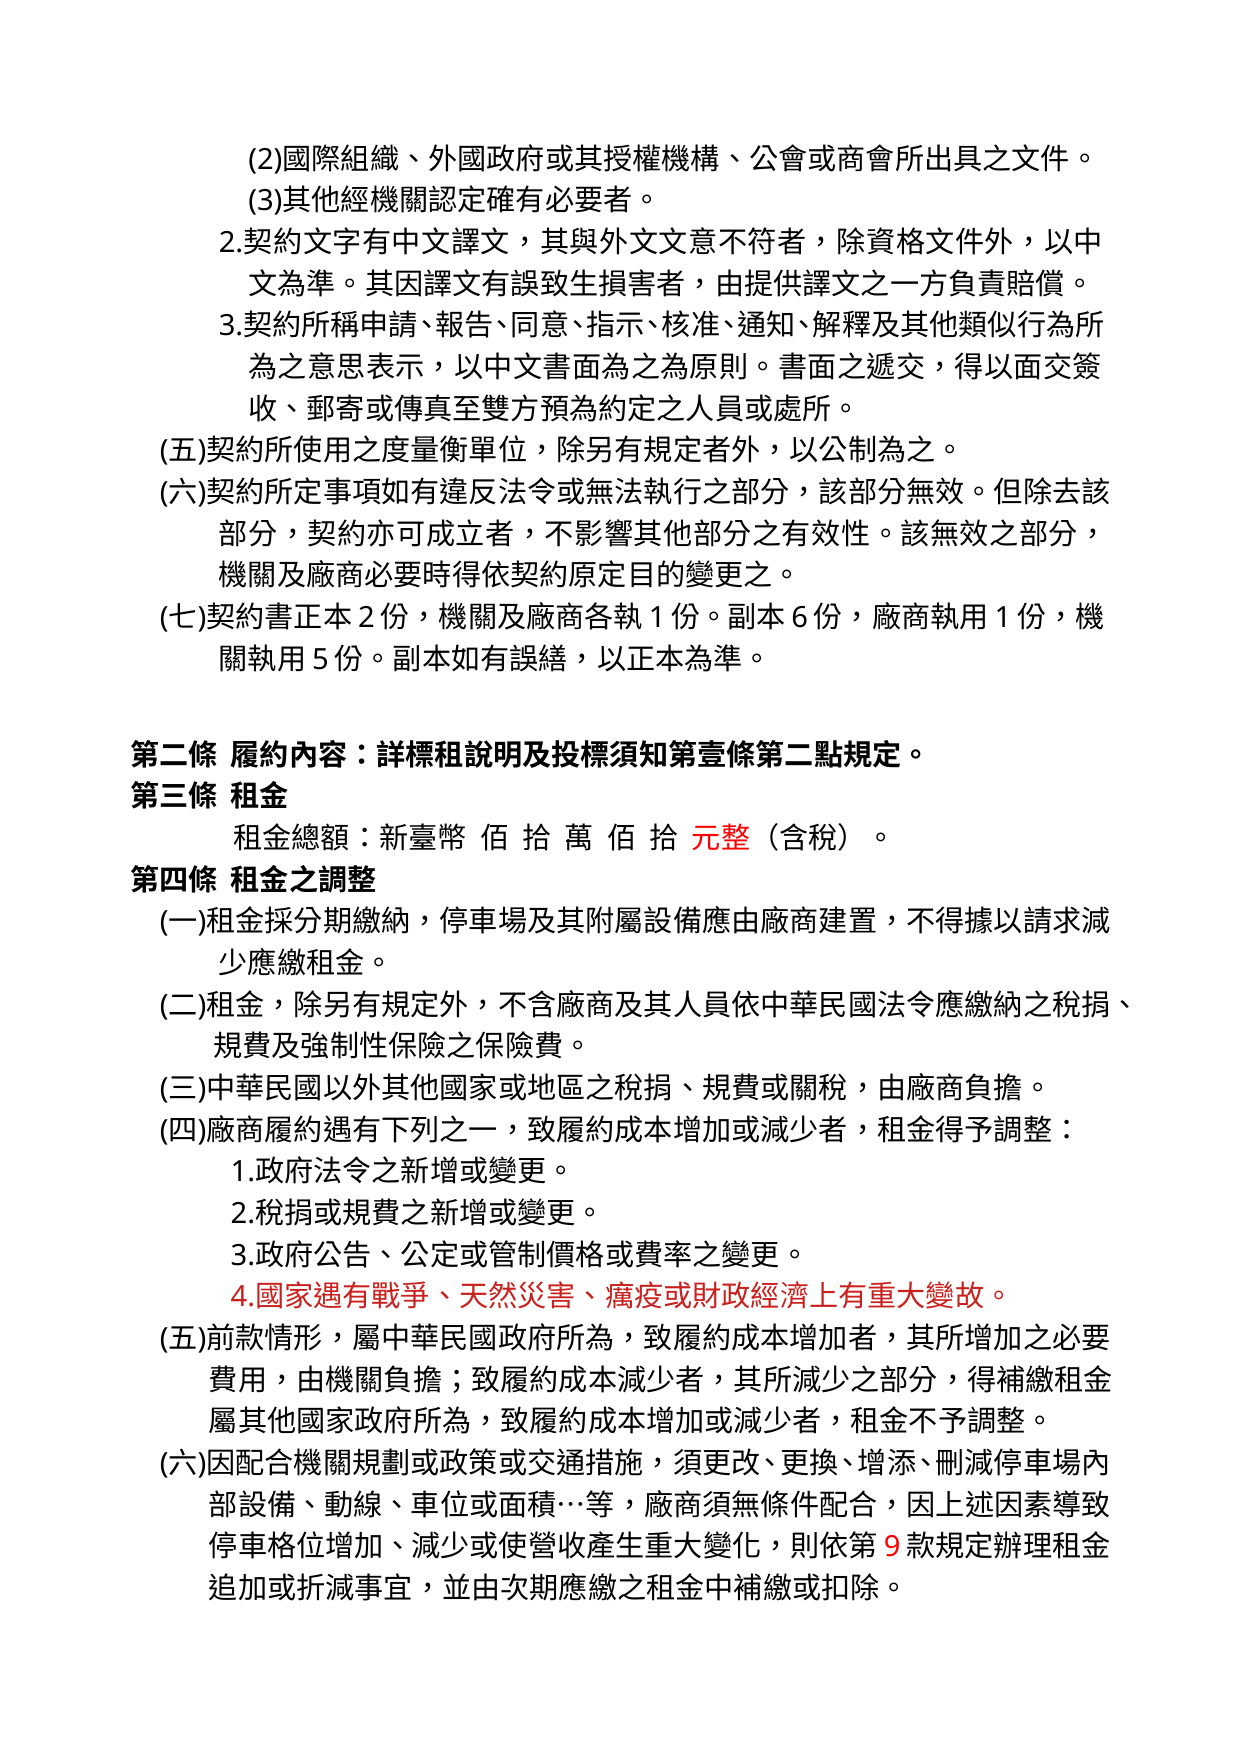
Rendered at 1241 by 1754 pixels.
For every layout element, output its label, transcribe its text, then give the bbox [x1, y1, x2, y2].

text (3)其他經機關認定確有必要者。 [248, 177, 1110, 219]
text 租金總額：新臺幣 佰 拾 萬 佰 拾 元整（含稅）。 [233, 815, 1110, 857]
text 3.政府公告、公定或管制價格或費率之變更。 [230, 1232, 1104, 1273]
text 3.契約所稱申請、報告、同意、指示、核准、通知、解釋及其他類似行為所為之意思表示，以中文書面為之為原則。書面之遞交，得以面交簽收、郵寄或傳真至雙方預為約定之人員或處所。 [218, 302, 1104, 427]
text 第三條 租金 [130, 773, 1110, 815]
text (六)契約所定事項如有違反法令或無法執行之部分，該部分無效。但除去該部分，契約亦可成立者，不影響其他部分之有效性。該無效之部分，機關及廠商必要時得依契約原定目的變更之。 [159, 469, 1110, 594]
text (七)契約書正本2份，機關及廠商各執1份。副本6份，廠商執用1份，機關執用5份。副本如有誤繕，以正本為準。 [159, 594, 1104, 677]
text 2.契約文字有中文譯文，其與外文文意不符者，除資格文件外，以中文為準。其因譯文有誤致生損害者，由提供譯文之一方負責賠償。 [218, 219, 1104, 302]
text (二)租金，除另有規定外，不含廠商及其人員依中華民國法令應繳納之稅捐、規費及強制性保險之保險費。 [159, 982, 1110, 1065]
text (2)國際組織、外國政府或其授權機構、公會或商會所出具之文件。 [248, 136, 1110, 177]
text (五)契約所使用之度量衡單位，除另有規定者外，以公制為之。 [159, 427, 1110, 469]
text 第四條 租金之調整 [130, 857, 1110, 898]
text 第二條 履約內容：詳標租說明及投標須知第壹條第二點規定。 [130, 732, 1110, 773]
text 2.稅捐或規費之新增或變更。 [230, 1190, 1104, 1232]
text (一)租金採分期繳納，停車場及其附屬設備應由廠商建置，不得據以請求減少應繳租金。 [159, 898, 1110, 982]
text (四)廠商履約遇有下列之一，致履約成本增加或減少者，租金得予調整： [159, 1107, 1110, 1148]
text 1.政府法令之新增或變更。 [230, 1148, 1104, 1190]
text (五)前款情形，屬中華民國政府所為，致履約成本增加者，其所增加之必要費用，由機關負擔；致履約成本減少者，其所減少之部分，得補繳租金。屬其他國家政府所為，致履約成本增加或減少者，租金不予調整。 [159, 1315, 1110, 1440]
text 4.國家遇有戰爭、天然災害、癘疫或財政經濟上有重大變故。 [230, 1273, 1104, 1315]
text (三)中華民國以外其他國家或地區之稅捐、規費或關稅，由廠商負擔。 [159, 1065, 1110, 1107]
text (六)因配合機關規劃或政策或交通措施，須更改、更換、增添、刪減停車場內部設備、動線、車位或面積…等，廠商須無條件配合，因上述因素導致停車格位增加、減少或使營收產生重大變化，則依第9款規定辦理租金追加或折減事宜，並由次期應繳之租金中補繳或扣除。 [159, 1440, 1110, 1607]
